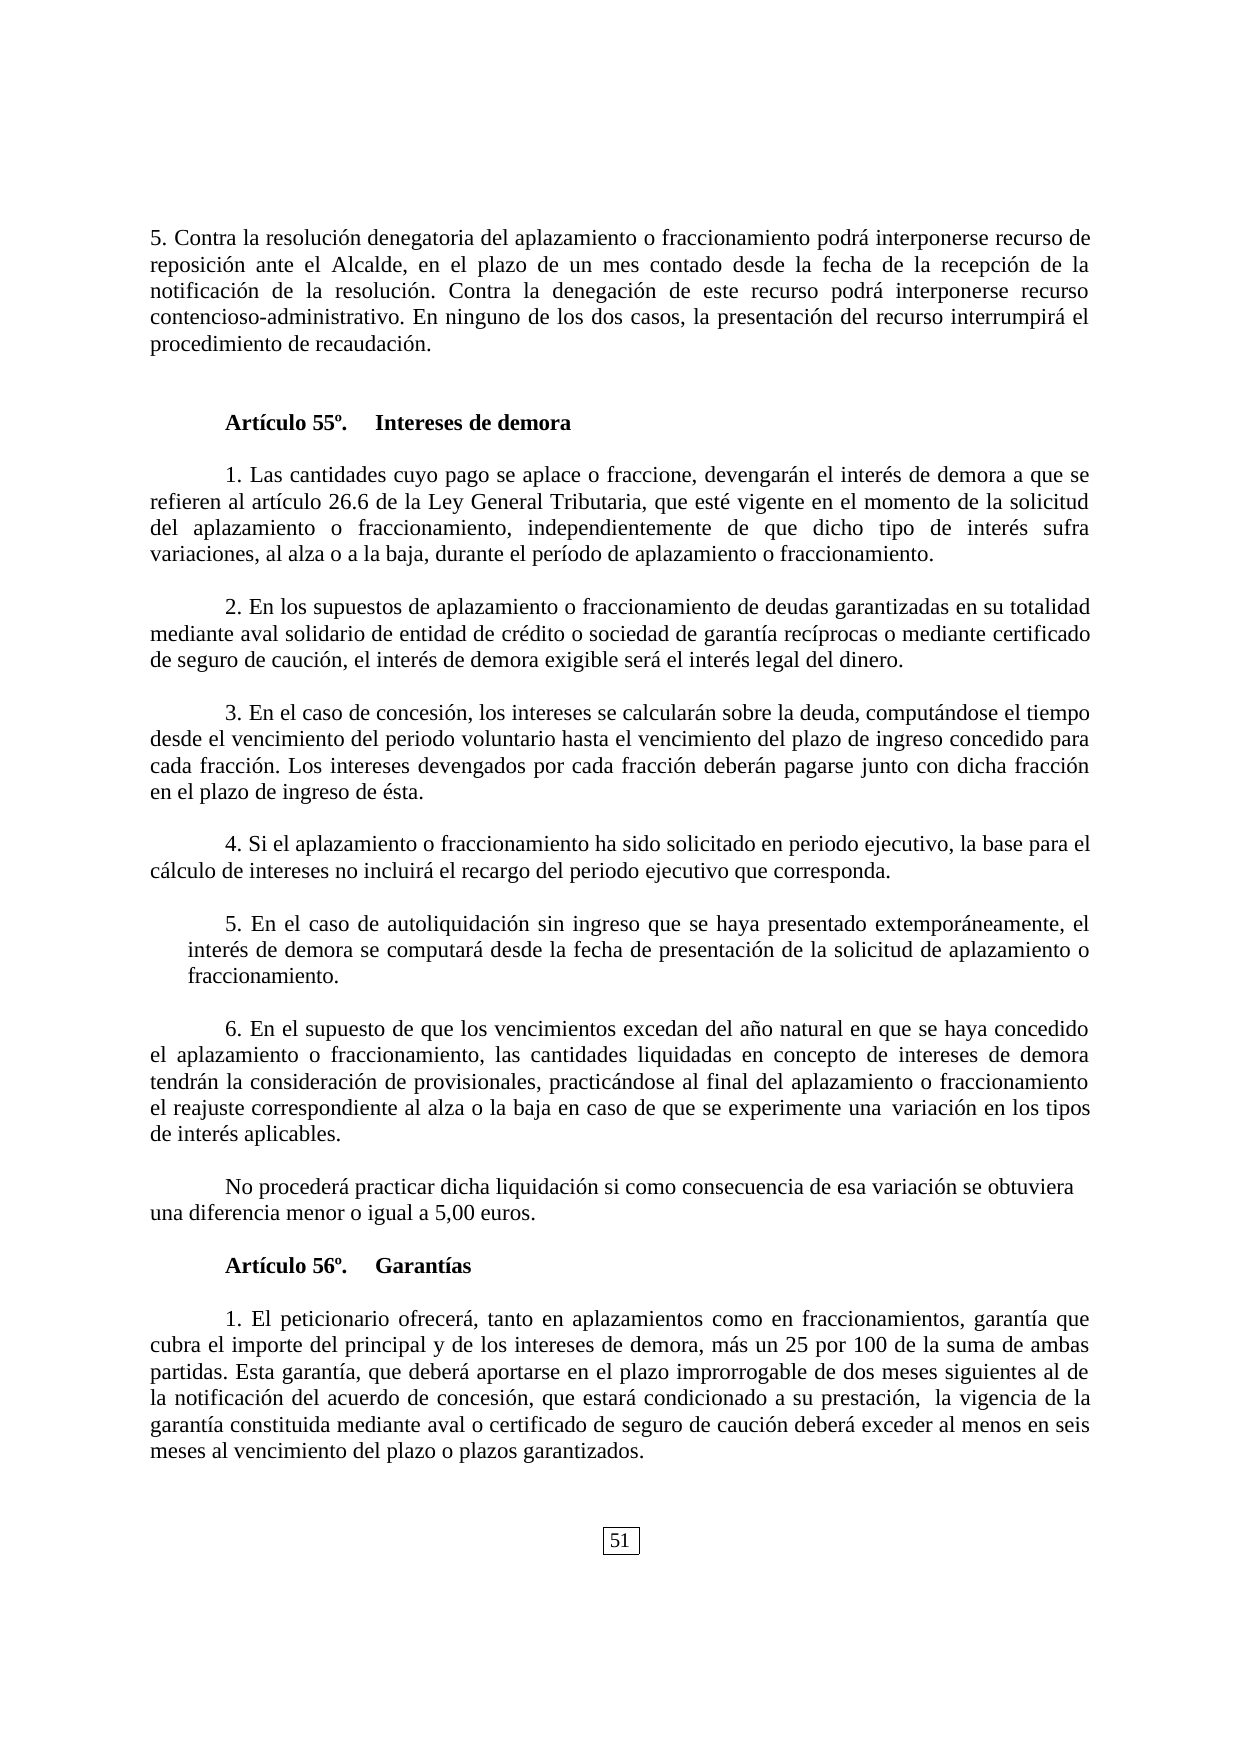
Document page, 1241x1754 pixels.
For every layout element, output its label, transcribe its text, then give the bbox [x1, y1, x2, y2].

list Contra la resolución denegatoria del aplazamiento o fraccionamiento podrá interponerse recurso de reposición ante el Alcalde, en el plazo de un mes contado desde la fecha de la recepción de la notificación de la resolución. Contra la denegación de este recurso podrá interponerse recurso contencioso-administrativo. En ninguno de los dos casos, la presentación del recurso interrumpirá el procedimiento de recaudación. [150, 224, 1091, 356]
list En el caso de concesión, los intereses se calcularán sobre la deuda, computándose el tiempo desde el vencimiento del periodo voluntario hasta el vencimiento del plazo de ingreso concedido para cada fracción. Los intereses devengados por cada fracción deberán pagarse junto con dicha fracción en el plazo de ingreso de ésta. [150, 699, 1091, 804]
list En el supuesto de que los vencimientos excedan del año natural en que se haya concedido el aplazamiento o fraccionamiento, las cantidades liquidadas en concepto de intereses de demora tendrán la consideración de provisionales, practicándose al final del aplazamiento o fraccionamiento el reajuste correspondiente al alza o la baja en caso de que se experimente una variación en los tipos de interés aplicables. [150, 1015, 1091, 1147]
list El peticionario ofrecerá, tanto en aplazamientos como en fraccionamientos, garantía que cubra el importe del principal y de los intereses de demora, más un 25 por 100 de la suma de ambas partidas. Esta garantía, que deberá aportarse en el plazo improrrogable de dos meses siguientes al de la notificación del acuerdo de concesión, que estará condicionado a su prestación, la vigencia de la garantía constituida mediante aval o certificado de seguro de caución deberá exceder al menos en seis meses al vencimiento del plazo o plazos garantizados. [150, 1305, 1091, 1463]
list Si el aplazamiento o fraccionamiento ha sido solicitado en periodo ejecutivo, la base para el cálculo de intereses no incluirá el recargo del periodo ejecutivo que corresponda. [150, 831, 1091, 883]
list Las cantidades cuyo pago se aplace o fraccione, devengarán el interés de demora a que se refieren al artículo 26.6 de la Ley General Tributaria, que esté vigente en el momento de la solicitud del aplazamiento o fraccionamiento, independientemente de que dicho tipo de interés sufra variaciones, al alza o a la baja, durante el período de aplazamiento o fraccionamiento. [150, 461, 1091, 567]
text No procederá practicar dicha liquidación si como consecuencia de esa variación se obtuviera una diferencia menor o igual a 5,00 euros. [150, 1173, 1091, 1226]
list En el caso de autoliquidación sin ingreso que se haya presentado extemporáneamente, el interés de demora se computará desde la fecha de presentación de la solicitud de aplazamiento o fraccionamiento. [187, 909, 1091, 989]
list En los supuestos de aplazamiento o fraccionamiento de deudas garantizadas en su totalidad mediante aval solidario de entidad de crédito o sociedad de garantía recíprocas o mediante certificado de seguro de caución, el interés de demora exigible será el interés legal del dinero. [150, 593, 1091, 672]
subtitle Artículo 55º. Intereses de demora [225, 409, 1107, 436]
subtitle Artículo 56º. Garantías [225, 1253, 1107, 1279]
